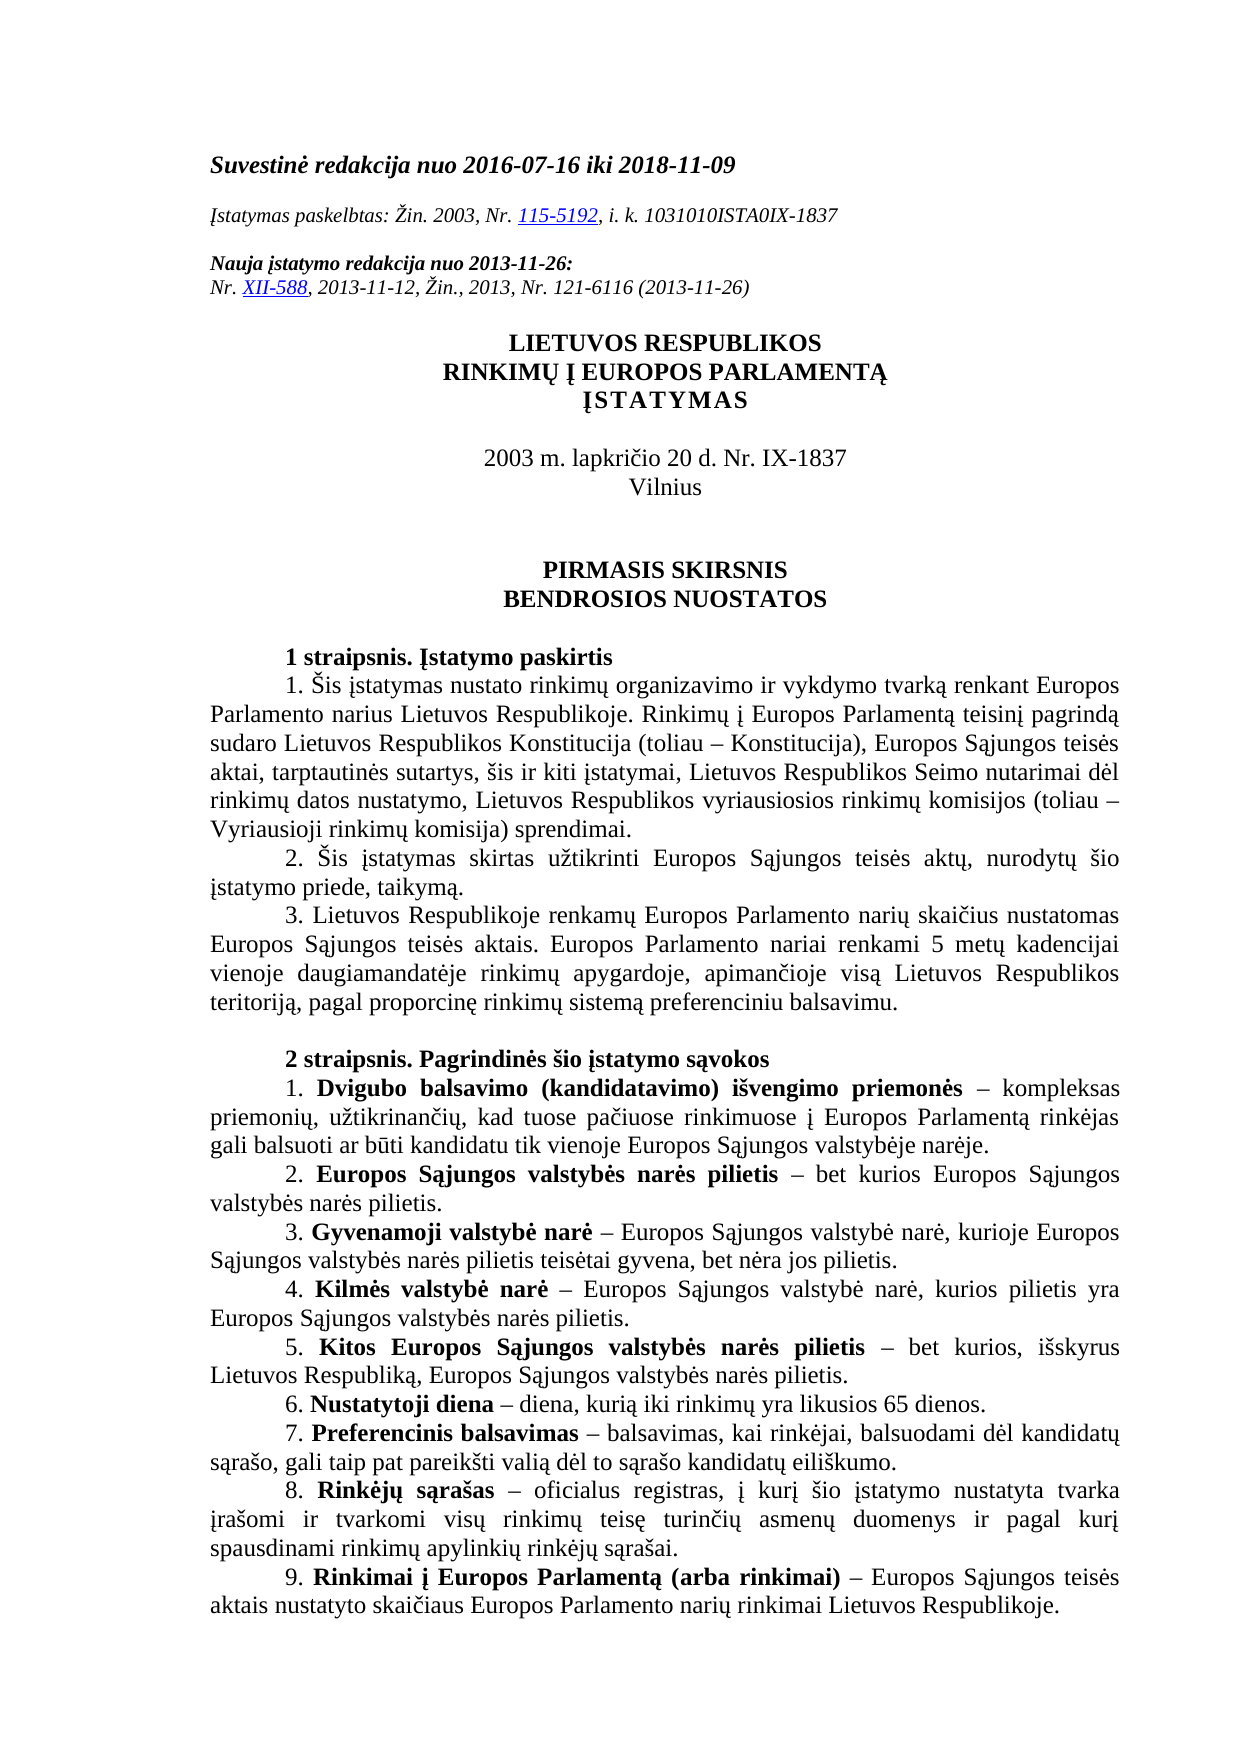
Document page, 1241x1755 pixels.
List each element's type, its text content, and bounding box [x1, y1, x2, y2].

text BENDROSIOS NUOSTATOS [210, 584, 1120, 613]
text Suvestinė redakcija nuo 2016-07-16 iki 2018-11-09 [210, 150, 1120, 179]
text LIETUVOS RESPUBLIKOS [210, 328, 1120, 357]
text Įstatymas paskelbtas: Žin. 2003, Nr. 115-5192, i. k. 1031010ISTA0IX-1837 [210, 203, 1120, 227]
text 3. Gyvenamoji valstybė narė – Europos Sąjungos valstybė narė, kurioje Europos Sąjungos valstybės narės pilietis teisėtai gyvena, bet nėra jos pilietis. [210, 1217, 1120, 1274]
text 7. Preferencinis balsavimas – balsavimas, kai rinkėjai, balsuodami dėl kandidatų sąrašo, gali taip pat pareikšti valią dėl to sąrašo kandidatų eiliškumo. [210, 1418, 1120, 1475]
text 2. Europos Sąjungos valstybės narės pilietis – bet kurios Europos Sąjungos valstybės narės pilietis. [210, 1159, 1120, 1217]
text 1. Dvigubo balsavimo (kandidatavimo) išvengimo priemonės – kompleksas priemonių, užtikrinančių, kad tuose pačiuose rinkimuose į Europos Parlamentą rinkėjas gali balsuoti ar būti kandidatu tik vienoje Europos Sąjungos valstybėje narėje. [210, 1073, 1120, 1159]
text 2 straipsnis. Pagrindinės šio įstatymo sąvokos [210, 1044, 1120, 1073]
text Nauja įstatymo redakcija nuo 2013-11-26: [210, 251, 1120, 275]
text 2003 m. lapkričio 20 d. Nr. IX-1837 Vilnius [210, 443, 1120, 500]
text Nr. XII-588, 2013-11-12, Žin., 2013, Nr. 121-6116 (2013-11-26) [210, 275, 1120, 299]
text 5. Kitos Europos Sąjungos valstybės narės pilietis – bet kurios, išskyrus Lietuvos Respubliką, Europos Sąjungos valstybės narės pilietis. [210, 1332, 1120, 1389]
text PIRMASIS SKIRSNIS [210, 555, 1120, 584]
text ĮSTATYMAS [210, 385, 1120, 414]
text 1 straipsnis. Įstatymo paskirtis [210, 642, 1120, 670]
text 2. Šis įstatymas skirtas užtikrinti Europos Sąjungos teisės aktų, nurodytų šio įstatymo priede, taikymą. [210, 843, 1120, 900]
text 4. Kilmės valstybė narė – Europos Sąjungos valstybė narė, kurios pilietis yra Europos Sąjungos valstybės narės pilietis. [210, 1274, 1120, 1332]
text 9. Rinkimai į Europos Parlamentą (arba rinkimai) – Europos Sąjungos teisės aktais nustatyto skaičiaus Europos Parlamento narių rinkimai Lietuvos Respublikoje. [210, 1562, 1120, 1619]
text RINKIMŲ Į EUROPOS PARLAMENTĄ [210, 357, 1120, 385]
text 6. Nustatytoji diena – diena, kurią iki rinkimų yra likusios 65 dienos. [210, 1389, 1120, 1418]
text 8. Rinkėjų sąrašas – oficialus registras, į kurį šio įstatymo nustatyta tvarka įrašomi ir tvarkomi visų rinkimų teisę turinčių asmenų duomenys ir pagal kurį spausdinami rinkimų apylinkių rinkėjų sąrašai. [210, 1475, 1120, 1562]
text 1. Šis įstatymas nustato rinkimų organizavimo ir vykdymo tvarką renkant Europos Parlamento narius Lietuvos Respublikoje. Rinkimų į Europos Parlamentą teisinį pagrindą sudaro Lietuvos Respublikos Konstitucija (toliau – Konstitucija), Europos Sąjungos teisės aktai, tarptautinės sutartys, šis ir kiti įstatymai, Lietuvos Respublikos Seimo nutarimai dėl rinkimų datos nustatymo, Lietuvos Respublikos vyriausiosios rinkimų komisijos (toliau – Vyriausioji rinkimų komisija) sprendimai. [210, 670, 1120, 843]
text 3. Lietuvos Respublikoje renkamų Europos Parlamento narių skaičius nustatomas Europos Sąjungos teisės aktais. Europos Parlamento nariai renkami 5 metų kadencijai vienoje daugiamandatėje rinkimų apygardoje, apimančioje visą Lietuvos Respublikos teritoriją, pagal proporcinę rinkimų sistemą preferenciniu balsavimu. [210, 900, 1120, 1015]
